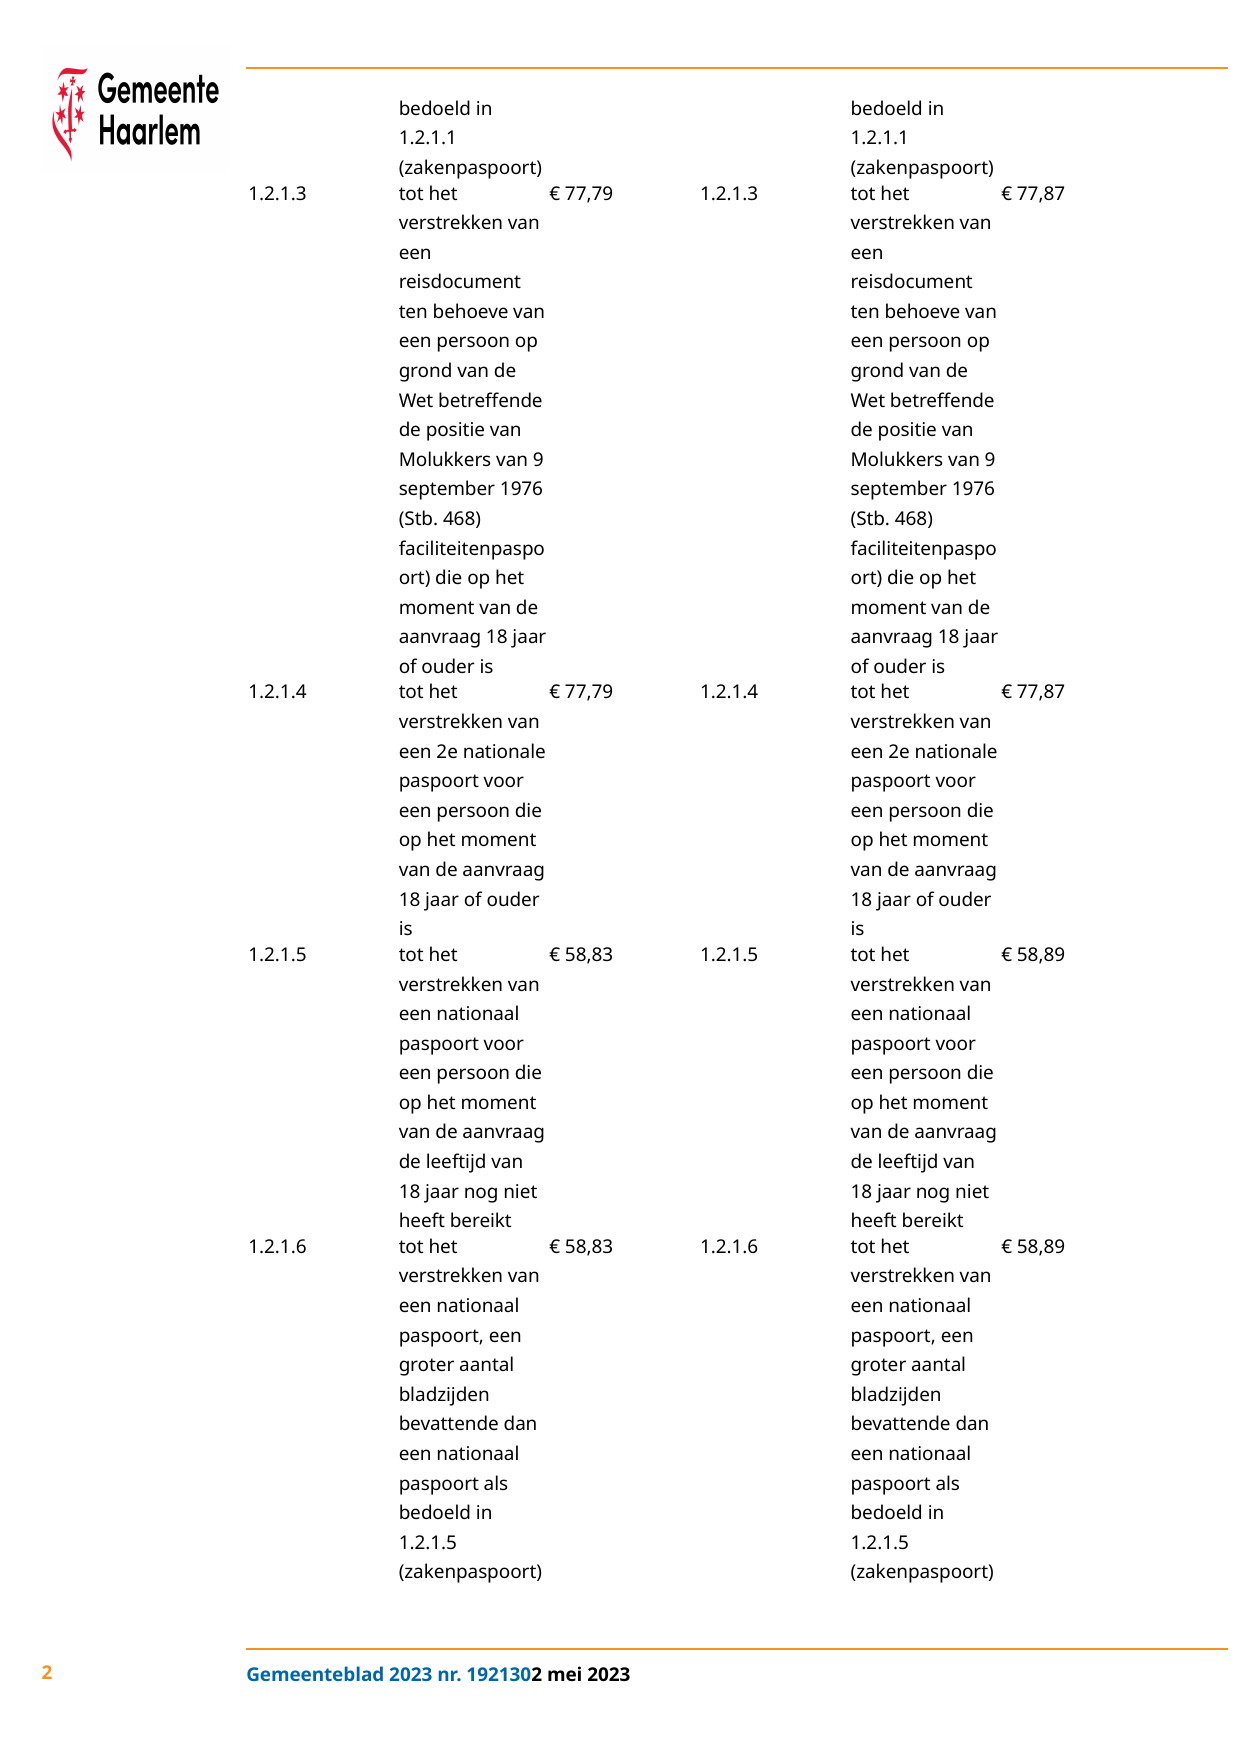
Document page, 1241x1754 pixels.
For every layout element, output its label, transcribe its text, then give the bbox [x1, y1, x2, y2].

table_cell € 77,79 [549, 180, 700, 679]
table_cell [700, 95, 850, 180]
table_cell 1.2.1.5 [700, 941, 850, 1233]
table_cell [248, 95, 398, 180]
table_cell tot het verstrekken van een nationaal paspoort voor een persoon die op het moment van de aanvraag de leeftijd van 18 jaar nog niet heeft bereikt [850, 941, 1001, 1233]
table_cell € 58,89 [1001, 1233, 1152, 1584]
table_cell 1.2.1.6 [700, 1233, 850, 1584]
table_cell 1.2.1.5 [248, 941, 398, 1233]
table_cell 1.2.1.4 [700, 679, 850, 941]
table_cell tot het verstrekken van een nationaal paspoort, een groter aantal bladzijden bevattende dan een nationaal paspoort als bedoeld in 1.2.1.5 (zakenpaspoort) [850, 1233, 1001, 1584]
table_cell bedoeld in 1.2.1.1 (zakenpaspoort) [850, 95, 1001, 180]
table_cell 1.2.1.3 [700, 180, 850, 679]
table_cell tot het verstrekken van een reisdocument ten behoeve van een persoon op grond van de Wet betreffende de positie van Molukkers van 9 september 1976 (Stb. 468) faciliteitenpaspoort) die op het moment van de aanvraag 18 jaar of ouder is [850, 180, 1001, 679]
table_cell € 58,83 [549, 941, 700, 1233]
table_cell tot het verstrekken van een nationaal paspoort voor een persoon die op het moment van de aanvraag de leeftijd van 18 jaar nog niet heeft bereikt [399, 941, 549, 1233]
table_cell tot het verstrekken van een 2e nationale paspoort voor een persoon die op het moment van de aanvraag 18 jaar of ouder is [399, 679, 549, 941]
table_cell [1001, 95, 1152, 180]
table_cell [549, 95, 700, 180]
table_cell tot het verstrekken van een nationaal paspoort, een groter aantal bladzijden bevattende dan een nationaal paspoort als bedoeld in 1.2.1.5 (zakenpaspoort) [399, 1233, 549, 1584]
table_cell € 77,87 [1001, 679, 1152, 941]
picture [41, 47, 231, 172]
table_cell 1.2.1.6 [248, 1233, 398, 1584]
table_cell € 77,79 [549, 679, 700, 941]
table_cell bedoeld in 1.2.1.1 (zakenpaspoort) [399, 95, 549, 180]
table_cell 1.2.1.3 [248, 180, 398, 679]
table_cell tot het verstrekken van een reisdocument ten behoeve van een persoon op grond van de Wet betreffende de positie van Molukkers van 9 september 1976 (Stb. 468) faciliteitenpaspoort) die op het moment van de aanvraag 18 jaar of ouder is [399, 180, 549, 679]
table_cell € 58,83 [549, 1233, 700, 1584]
table_cell € 58,89 [1001, 941, 1152, 1233]
table_cell tot het verstrekken van een 2e nationale paspoort voor een persoon die op het moment van de aanvraag 18 jaar of ouder is [850, 679, 1001, 941]
table_cell 1.2.1.4 [248, 679, 398, 941]
table_cell € 77,87 [1001, 180, 1152, 679]
